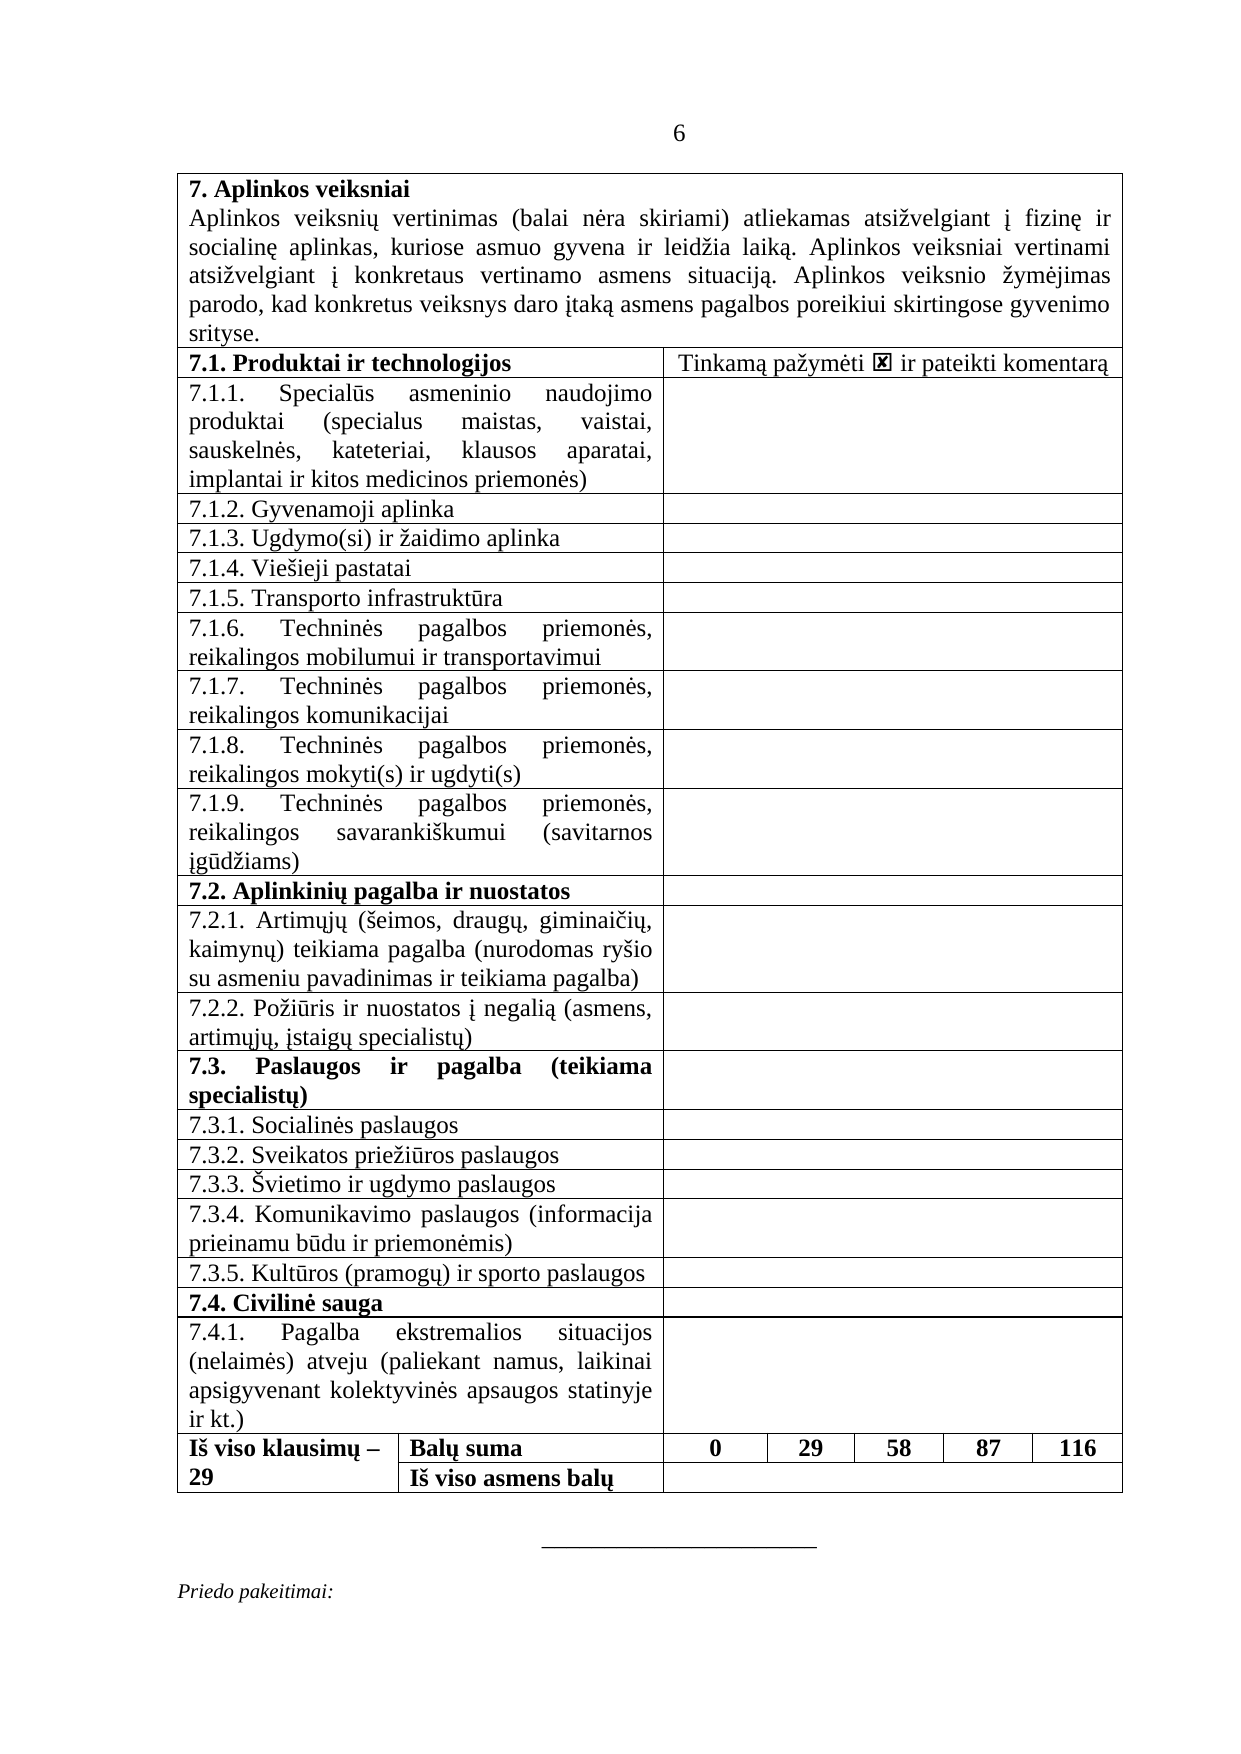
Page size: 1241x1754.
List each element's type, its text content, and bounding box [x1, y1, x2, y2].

table_cell 29 [768, 1434, 854, 1462]
table_cell [664, 993, 1122, 1050]
table_cell [664, 553, 1122, 582]
table_cell Balų suma [399, 1434, 663, 1462]
table_cell [664, 1051, 1122, 1109]
table_cell 7.4.1. Pagalba ekstremalios situacijos (nelaimės) atveju (paliekant namus, laikinai apsigyvenant kolektyvinės apsaugos statinyje ir kt.) [178, 1318, 663, 1432]
table_cell 7.1.3. Ugdymo(si) ir žaidimo aplinka [178, 524, 663, 552]
table_cell 7.1.7. Techninės pagalbos priemonės, reikalingos komunikacijai [178, 671, 663, 729]
table_cell [664, 1463, 1122, 1492]
table_cell 7.3.4. Komunikavimo paslaugos (informacija prieinamu būdu ir priemonėmis) [178, 1199, 663, 1257]
table_cell 87 [944, 1434, 1032, 1462]
table_cell [664, 789, 1122, 875]
table_cell 7.2.2. Požiūris ir nuostatos į negalią (asmens, artimųjų, įstaigų specialistų) [178, 993, 663, 1050]
table_cell [664, 524, 1122, 552]
table_cell [664, 671, 1122, 729]
table_cell [664, 1288, 1122, 1316]
table_cell 7.1.4. Viešieji pastatai [178, 553, 663, 582]
table_cell 116 [1033, 1434, 1122, 1462]
table_cell 7.1.8. Techninės pagalbos priemonės, reikalingos mokyti(s) ir ugdyti(s) [178, 730, 663, 787]
table_cell [664, 1199, 1122, 1257]
table_cell 7.1.1. Specialūs asmeninio naudojimo produktai (specialus maistas, vaistai, sauskelnės, kateteriai, klausos aparatai, implantai ir kitos medicinos priemonės) [178, 378, 663, 493]
text ______________________ [177, 1522, 1181, 1551]
table_cell Iš viso klausimų – 29 [178, 1434, 398, 1492]
table_cell 7.3.5. Kultūros (pramogų) ir sporto paslaugos [178, 1258, 663, 1287]
table_cell 7.2.1. Artimųjų (šeimos, draugų, giminaičių, kaimynų) teikiama pagalba (nurodomas ryšio su asmeniu pavadinimas ir teikiama pagalba) [178, 906, 663, 992]
table_cell [664, 906, 1122, 992]
table_cell 7.3. Paslaugos ir pagalba (teikiama specialistų) [178, 1051, 663, 1109]
table_cell [664, 583, 1122, 612]
text Priedo pakeitimai: [177, 1579, 1181, 1603]
table_cell 7.2. Aplinkinių pagalba ir nuostatos [178, 876, 663, 904]
table_cell Iš viso asmens balų [399, 1463, 663, 1492]
table_cell [664, 378, 1122, 493]
table_cell 7.3.3. Švietimo ir ugdymo paslaugos [178, 1170, 663, 1198]
table_cell 58 [855, 1434, 943, 1462]
table_cell 7. Aplinkos veiksniai Aplinkos veiksnių vertinimas (balai nėra skiriami) atliekamas atsižvelgiant į fizinę ir socialinę aplinkas, kuriose asmuo gyvena ir leidžia laiką. Aplinkos veiksniai vertinami atsižvelgiant į konkretaus vertinamo asmens situaciją. Aplinkos veiksnio žymėjimas parodo, kad konkretus veiksnys daro įtaką asmens pagalbos poreikiui skirtingose gyvenimo srityse. [178, 174, 1122, 347]
table_cell 7.3.2. Sveikatos priežiūros paslaugos [178, 1140, 663, 1168]
table_cell [664, 1170, 1122, 1198]
table_cell 7.1.2. Gyvenamoji aplinka [178, 494, 663, 522]
table_cell 7.1.6. Techninės pagalbos priemonės, reikalingos mobilumui ir transportavimui [178, 613, 663, 670]
table_cell [664, 1140, 1122, 1168]
table_cell 7.1.9. Techninės pagalbos priemonės, reikalingos savarankiškumui (savitarnos įgūdžiams) [178, 789, 663, 875]
table_cell [664, 1258, 1122, 1287]
table_cell 7.1. Produktai ir technologijos [178, 348, 663, 377]
table_cell 7.3.1. Socialinės paslaugos [178, 1110, 663, 1139]
table_cell 0 [664, 1434, 767, 1462]
table_cell 7.1.5. Transporto infrastruktūra [178, 583, 663, 612]
table_cell [664, 494, 1122, 522]
table_cell [664, 1110, 1122, 1139]
table_cell [664, 730, 1122, 787]
table_cell [664, 613, 1122, 670]
table_cell Tinkamą pažymėti  ir pateikti komentarą [664, 348, 1122, 377]
table_cell [664, 1318, 1122, 1432]
table_cell 7.4. Civilinė sauga [178, 1288, 663, 1316]
table_cell [664, 876, 1122, 904]
